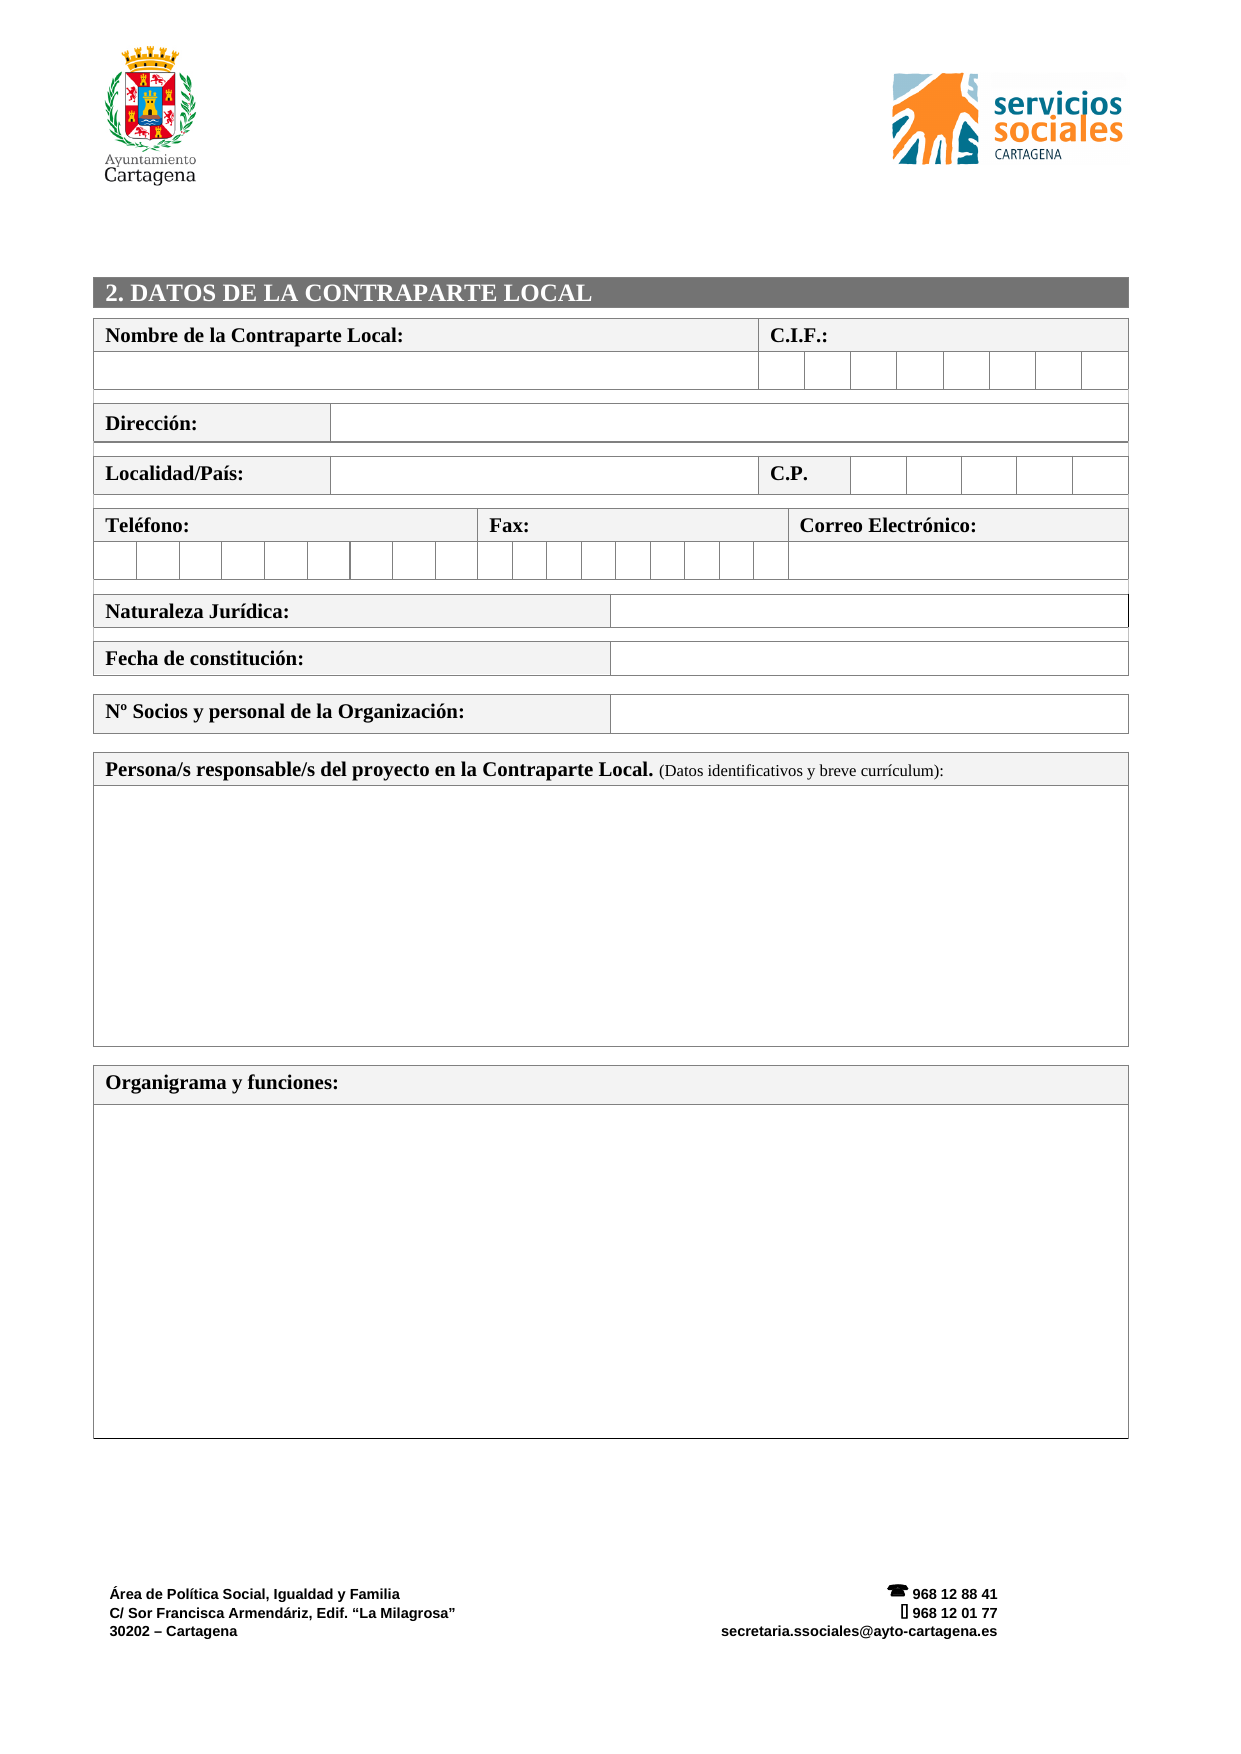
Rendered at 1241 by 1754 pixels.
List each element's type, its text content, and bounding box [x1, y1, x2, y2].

table_cell [611, 642, 1128, 674]
table_cell [331, 457, 758, 494]
table_cell [94, 443, 1128, 456]
table_cell [94, 628, 1128, 641]
table_cell Fecha de constitución: [94, 642, 610, 674]
table_cell [944, 352, 989, 389]
table_cell [180, 542, 221, 579]
table_cell [94, 580, 1128, 593]
table_cell [897, 352, 943, 389]
table_cell [94, 390, 1128, 403]
table_cell [1073, 457, 1128, 494]
table_cell [616, 542, 650, 579]
table_cell [1082, 352, 1128, 389]
table_cell Naturaleza Jurídica: [94, 595, 610, 627]
table_cell [1036, 352, 1081, 389]
table_cell [651, 542, 684, 579]
table_header Nombre de la Contraparte Local: [94, 319, 758, 351]
table_cell [759, 352, 804, 389]
table_cell Localidad/País: [94, 457, 330, 494]
table_cell [308, 542, 349, 579]
table_cell [513, 542, 546, 579]
table_header Organigrama y funciones: [94, 1066, 1128, 1104]
table_cell [222, 542, 264, 579]
table_cell [789, 542, 1128, 579]
table_cell [94, 542, 136, 579]
table_header Nº Socios y personal de la Organización: [94, 695, 610, 733]
table_header [611, 695, 1128, 733]
picture [891, 72, 1131, 165]
table_cell [94, 352, 758, 389]
table_cell [1017, 457, 1072, 494]
table_cell [265, 542, 307, 579]
table_cell [331, 404, 1128, 441]
table_cell Fax: [478, 509, 788, 541]
table_cell [137, 542, 179, 579]
table_cell [720, 542, 753, 579]
table_cell [94, 495, 1128, 508]
table_cell [754, 542, 788, 579]
table_cell [685, 542, 719, 579]
table_cell [582, 542, 615, 579]
table_cell C.P. [759, 457, 850, 494]
table_cell [990, 352, 1035, 389]
table_cell [851, 457, 906, 494]
table_cell [393, 542, 435, 579]
table_cell [851, 352, 896, 389]
table_cell [611, 595, 1128, 627]
table_cell Teléfono: [94, 509, 477, 541]
table_cell Dirección: [94, 404, 330, 441]
table_cell Correo Electrónico: [789, 509, 1128, 541]
table_cell [351, 542, 392, 579]
table_cell [436, 542, 477, 579]
table_cell [478, 542, 512, 579]
table_header C.I.F.: [759, 319, 1128, 351]
table_cell [94, 786, 1128, 1046]
table_cell [94, 1105, 1128, 1438]
table_cell [962, 457, 1016, 494]
table_cell [805, 352, 850, 389]
table_header 2. DATOS DE LA CONTRAPARTE LOCAL [94, 278, 1128, 307]
table_header Persona/s responsable/s del proyecto en la Contraparte Local. (Datos identificativos y breve currículum): [94, 753, 1128, 785]
table_cell [547, 542, 581, 579]
picture [95, 40, 205, 191]
table_cell [907, 457, 961, 494]
